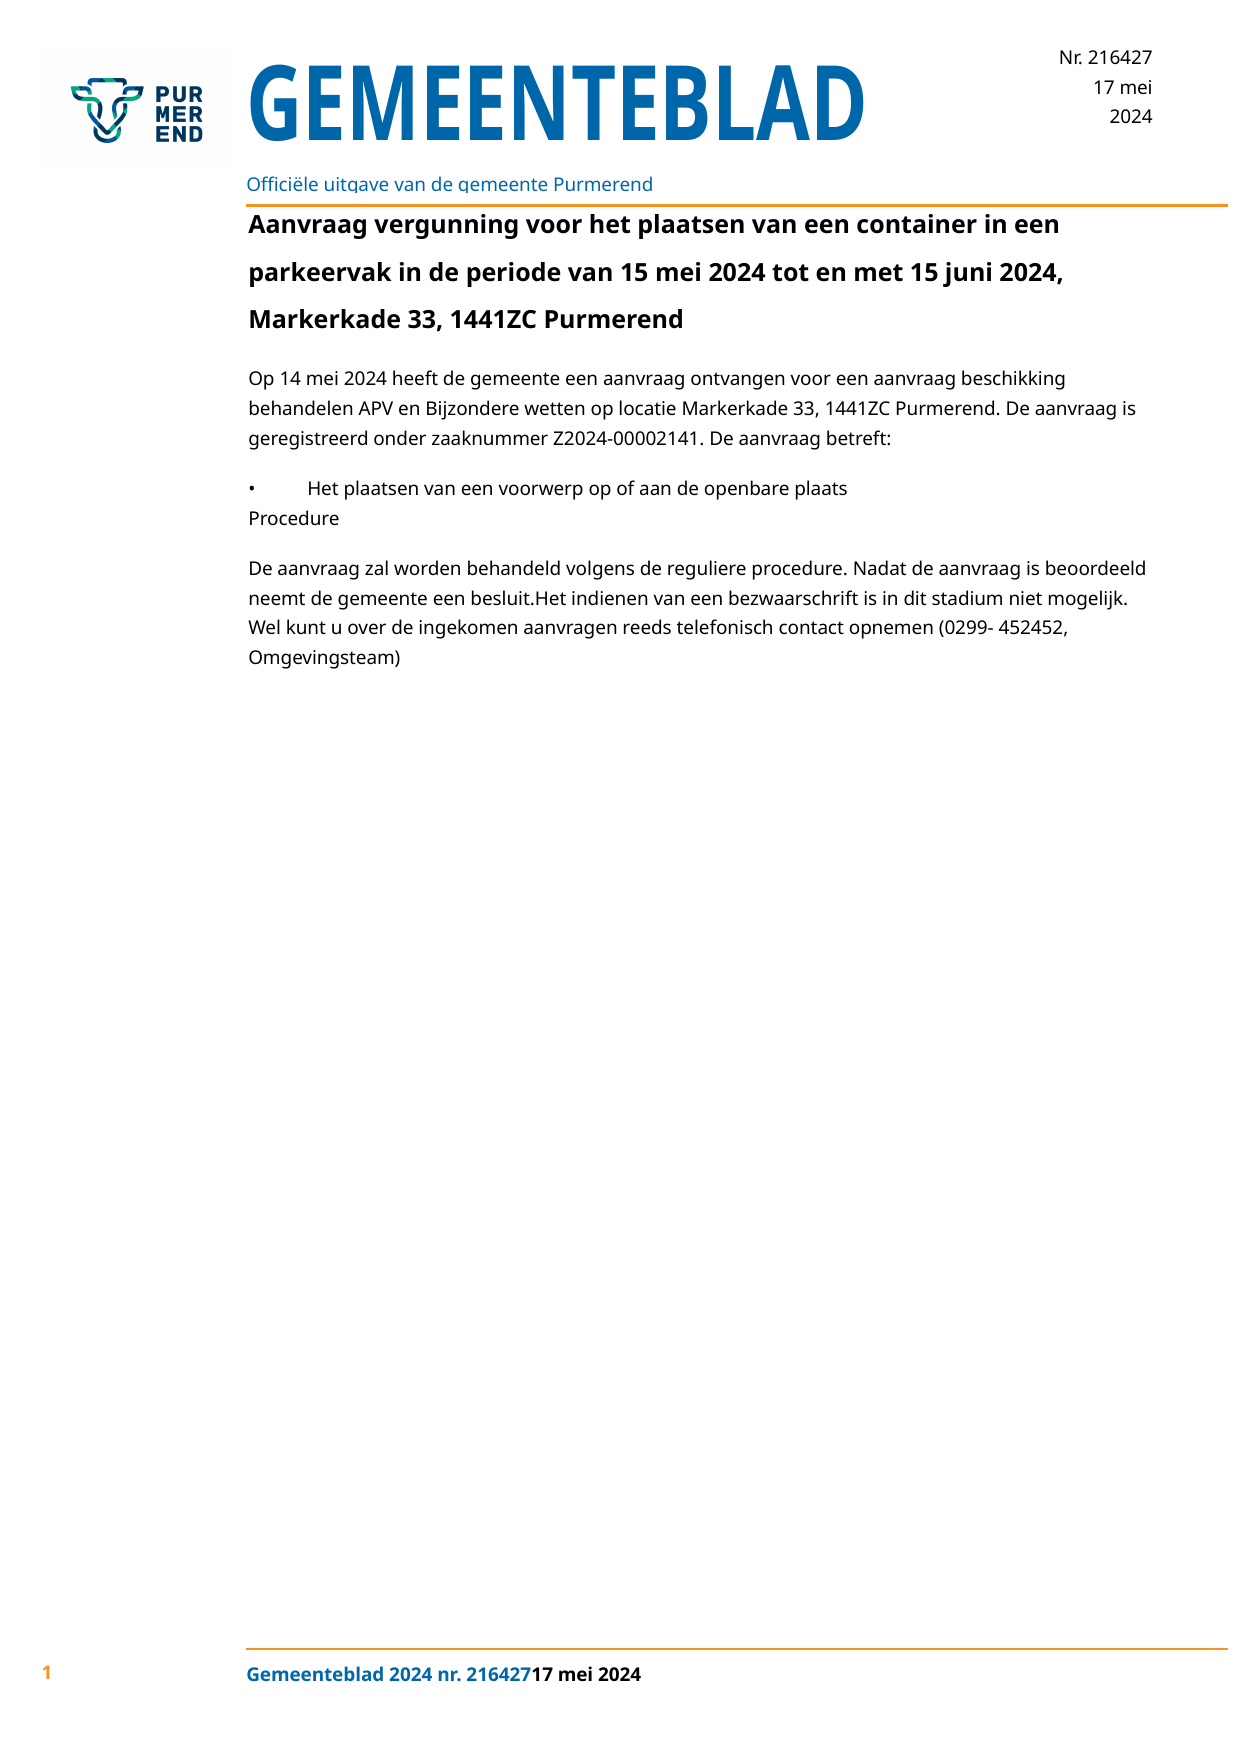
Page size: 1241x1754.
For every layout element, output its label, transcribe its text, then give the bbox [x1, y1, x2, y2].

list Het plaatsen van een voorwerp op of aan de openbare plaats [248, 475, 1152, 501]
picture [41, 47, 231, 172]
text De aanvraag zal worden behandeld volgens de reguliere procedure. Nadat de aanvraag is beoordeeld neemt de gemeente een besluit.Het indienen van een bezwaarschrift is in dit stadium niet mogelijk. Wel kunt u over de ingekomen aanvragen reeds telefonisch contact opnemen (0299- 452452, Omgevingsteam) [248, 555, 1152, 669]
text Op 14 mei 2024 heeft de gemeente een aanvraag ontvangen voor een aanvraag beschikking behandelen APV en Bijzondere wetten op locatie Markerkade 33, 1441ZC Purmerend. De aanvraag is geregistreerd onder zaaknummer Z2024-00002141. De aanvraag betreft: [248, 366, 1152, 450]
text Procedure [248, 505, 1152, 530]
text Aanvraag vergunning voor het plaatsen van een container in een parkeervak in de periode van 15 mei 2024 tot en met 15 juni 2024, Markerkade 33, 1441ZC Purmerend [248, 207, 1152, 336]
